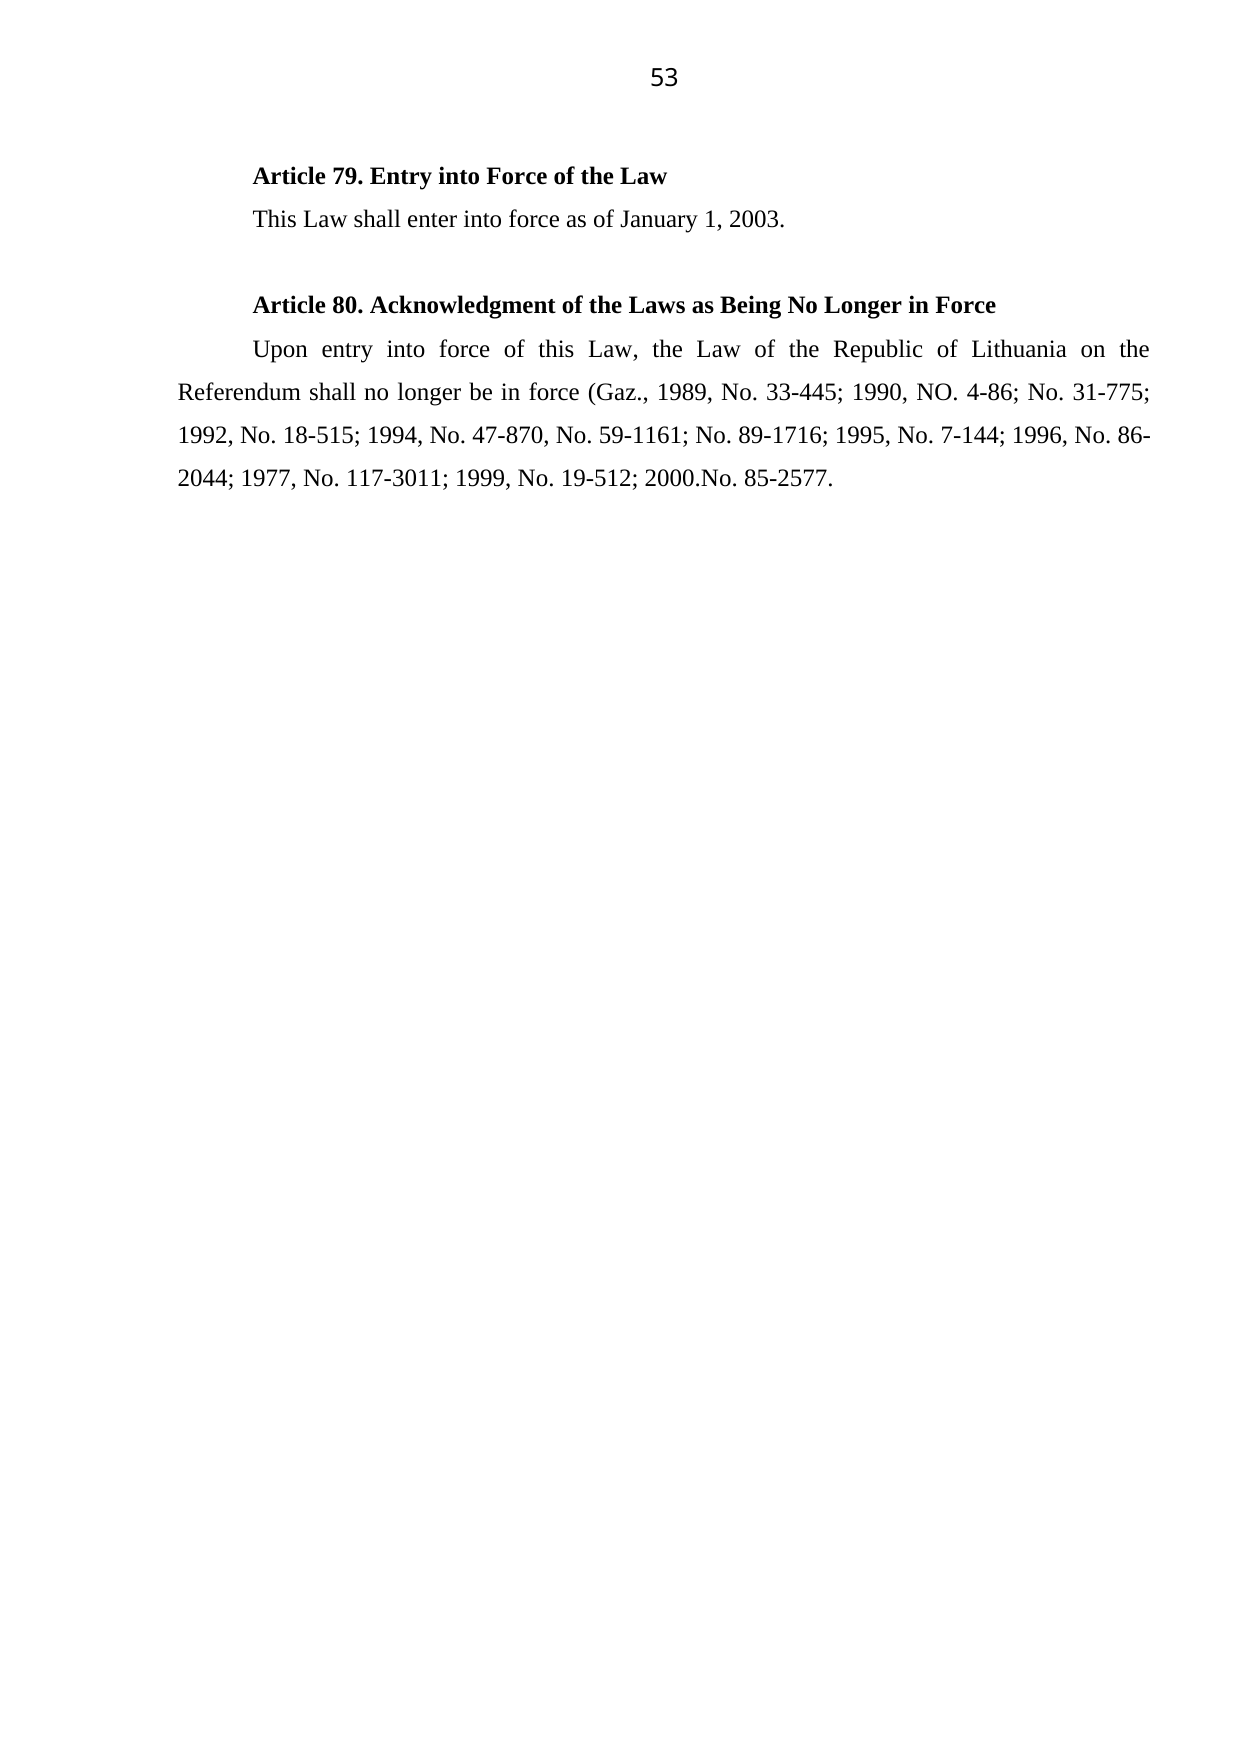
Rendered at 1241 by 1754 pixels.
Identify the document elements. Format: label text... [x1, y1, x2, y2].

text Article 80. Acknowledgment of the Laws as Being No Longer in Force [177, 291, 1152, 319]
text Upon entry into force of this Law, the Law of the Republic of Lithuania on the Referendum shall no longer be in force (Gaz., 1989, No. 33-445; 1990, NO. 4-86; No. 31-775; 1992, No. 18-515; 1994, No. 47-870, No. 59-1161; No. 89-1716; 1995, No. 7-144; 1996, No. 86-2044; 1977, No. 117-3011; 1999, No. 19-512; 2000.No. 85-2577. [177, 334, 1152, 492]
text Article 79. Entry into Force of the Law [177, 161, 1152, 190]
text This Law shall enter into force as of January 1, 2003. [177, 204, 1152, 233]
